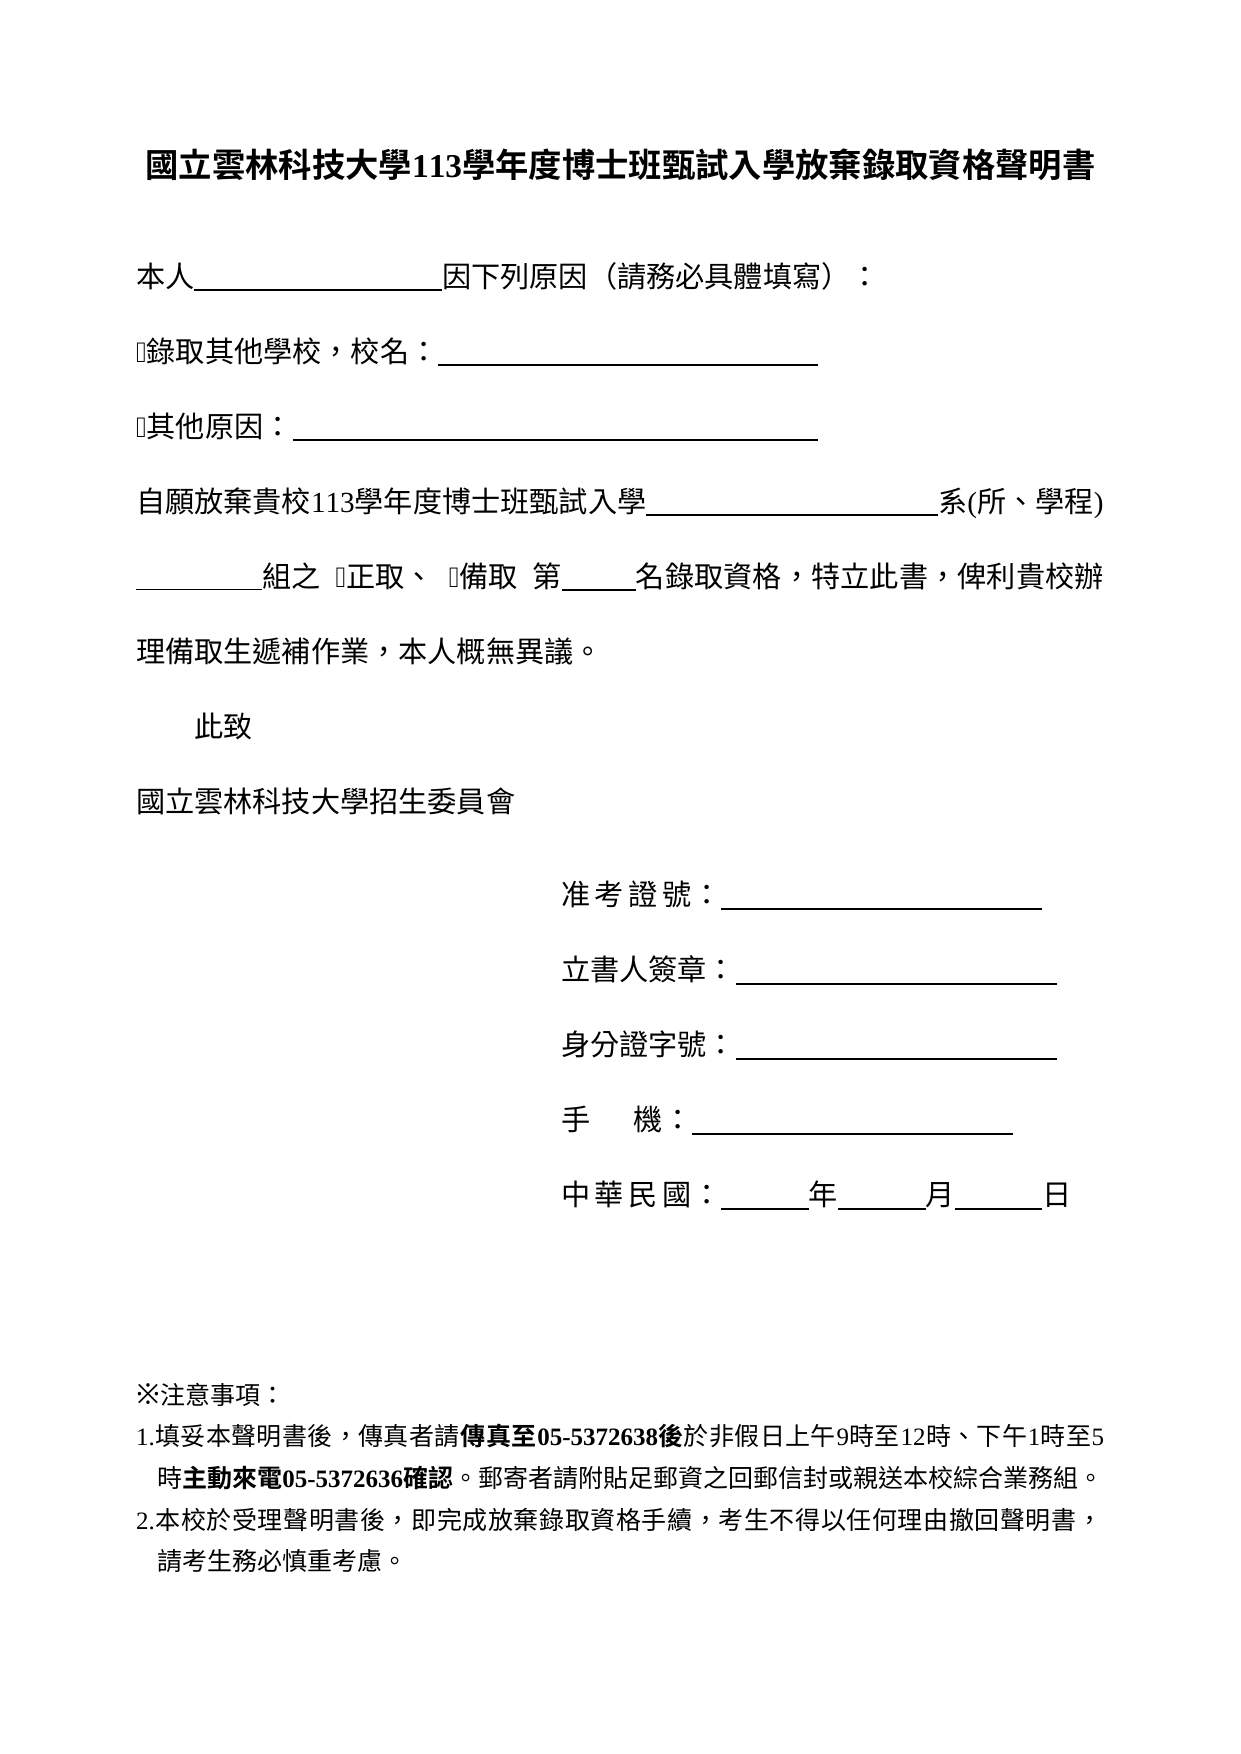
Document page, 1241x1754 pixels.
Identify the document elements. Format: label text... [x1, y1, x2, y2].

text 准考證號： [561, 846, 1104, 921]
text 手機： [561, 1071, 1104, 1146]
text 1.填妥本聲明書後，傳真者請傳真至05-5372638後於非假日上午9時至12時、下午1時至5時主動來電05-5372636確認。郵寄者請附貼足郵資之回郵信封或親送本校綜合業務組。 [136, 1412, 1104, 1496]
text 國立雲林科技大學招生委員會 [136, 752, 1104, 827]
text 中華民國： 年 月 日 [561, 1146, 1104, 1221]
text 立書人簽章： [561, 921, 1104, 996]
text 身分證字號： [561, 996, 1104, 1071]
text 組之 正取、 備取 第 名錄取資格，特立此書，俾利貴校辦理備取生遞補作業，本人概無異議。 [136, 527, 1104, 677]
text 本人 因下列原因（請務必具體填寫）： [136, 227, 1104, 302]
text 自願放棄貴校113學年度博士班甄試入學 系(所、學程) [136, 452, 1104, 527]
text 國立雲林科技大學113學年度博士班甄試入學放棄錄取資格聲明書 [136, 127, 1104, 189]
text ※注意事項： [136, 1371, 1104, 1412]
text 此致 [136, 677, 1104, 752]
text 2.本校於受理聲明書後，即完成放棄錄取資格手續，考生不得以任何理由撤回聲明書，請考生務必慎重考慮。 [136, 1496, 1104, 1579]
text 錄取其他學校，校名： [136, 302, 1104, 377]
text 其他原因： [136, 377, 1104, 452]
